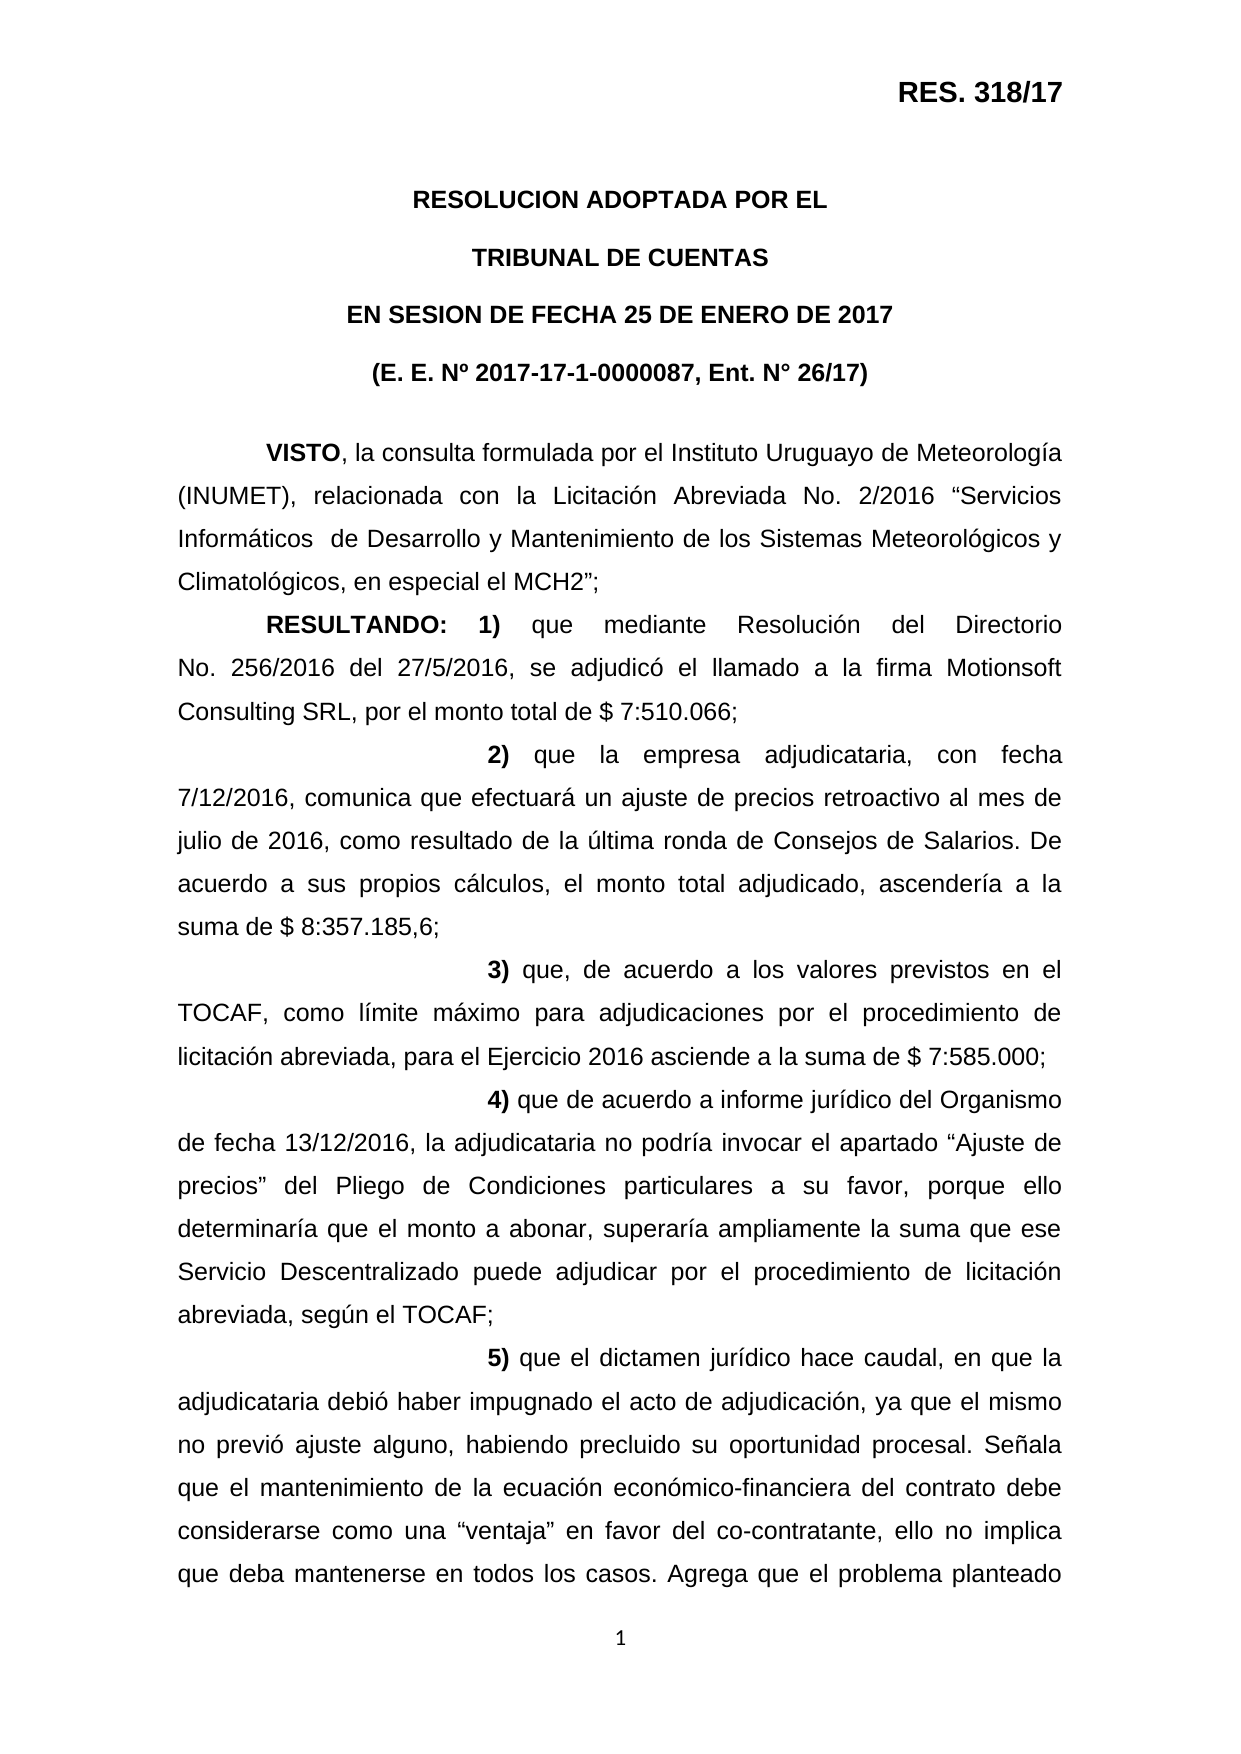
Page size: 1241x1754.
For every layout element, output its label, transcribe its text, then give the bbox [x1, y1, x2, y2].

text RESULTANDO: 1) que mediante Resolución del Directorio No. 256/2016 del 27/5/2016, se adjudicó el llamado a la firma Motionsoft Consulting SRL, por el monto total de $ 7:510.066; [177, 610, 1063, 725]
text 3) que, de acuerdo a los valores previstos en el TOCAF, como límite máximo para adjudicaciones por el procedimiento de licitación abreviada, para el Ejercicio 2016 asciende a la suma de $ 7:585.000; [177, 955, 1063, 1070]
text 4) que de acuerdo a informe jurídico del Organismo de fecha 13/12/2016, la adjudicataria no podría invocar el apartado “Ajuste de precios” del Pliego de Condiciones particulares a su favor, porque ello determinaría que el monto a abonar, superaría ampliamente la suma que ese Servicio Descentralizado puede adjudicar por el procedimiento de licitación abreviada, según el TOCAF; [177, 1084, 1063, 1329]
text VISTO, la consulta formulada por el Instituto Uruguayo de Meteorología (INUMET), relacionada con la Licitación Abreviada No. 2/2016 “Servicios Informáticos de Desarrollo y Mantenimiento de los Sistemas Meteorológicos y Climatológicos, en especial el MCH2”; [177, 438, 1063, 596]
text RESOLUCION ADOPTADA POR EL [177, 185, 1063, 214]
text 5) que el dictamen jurídico hace caudal, en que la adjudicataria debió haber impugnado el acto de adjudicación, ya que el mismo no previó ajuste alguno, habiendo precluido su oportunidad procesal. Señala que el mantenimiento de la ecuación económico-financiera del contrato debe considerarse como una “ventaja” en favor del co-contratante, ello no implica que deba mantenerse en todos los casos. Agrega que el problema planteado [177, 1343, 1063, 1588]
text RES. 318/17 [177, 75, 1063, 108]
text (E. E. Nº 2017-17-1-0000087, Ent. N° 26/17) [177, 358, 1063, 387]
text TRIBUNAL DE CUENTAS [177, 243, 1063, 272]
text EN SESION DE FECHA 25 DE ENERO DE 2017 [177, 300, 1063, 329]
text 2) que la empresa adjudicataria, con fecha 7/12/2016, comunica que efectuará un ajuste de precios retroactivo al mes de julio de 2016, como resultado de la última ronda de Consejos de Salarios. De acuerdo a sus propios cálculos, el monto total adjudicado, ascendería a la suma de $ 8:357.185,6; [177, 739, 1063, 941]
